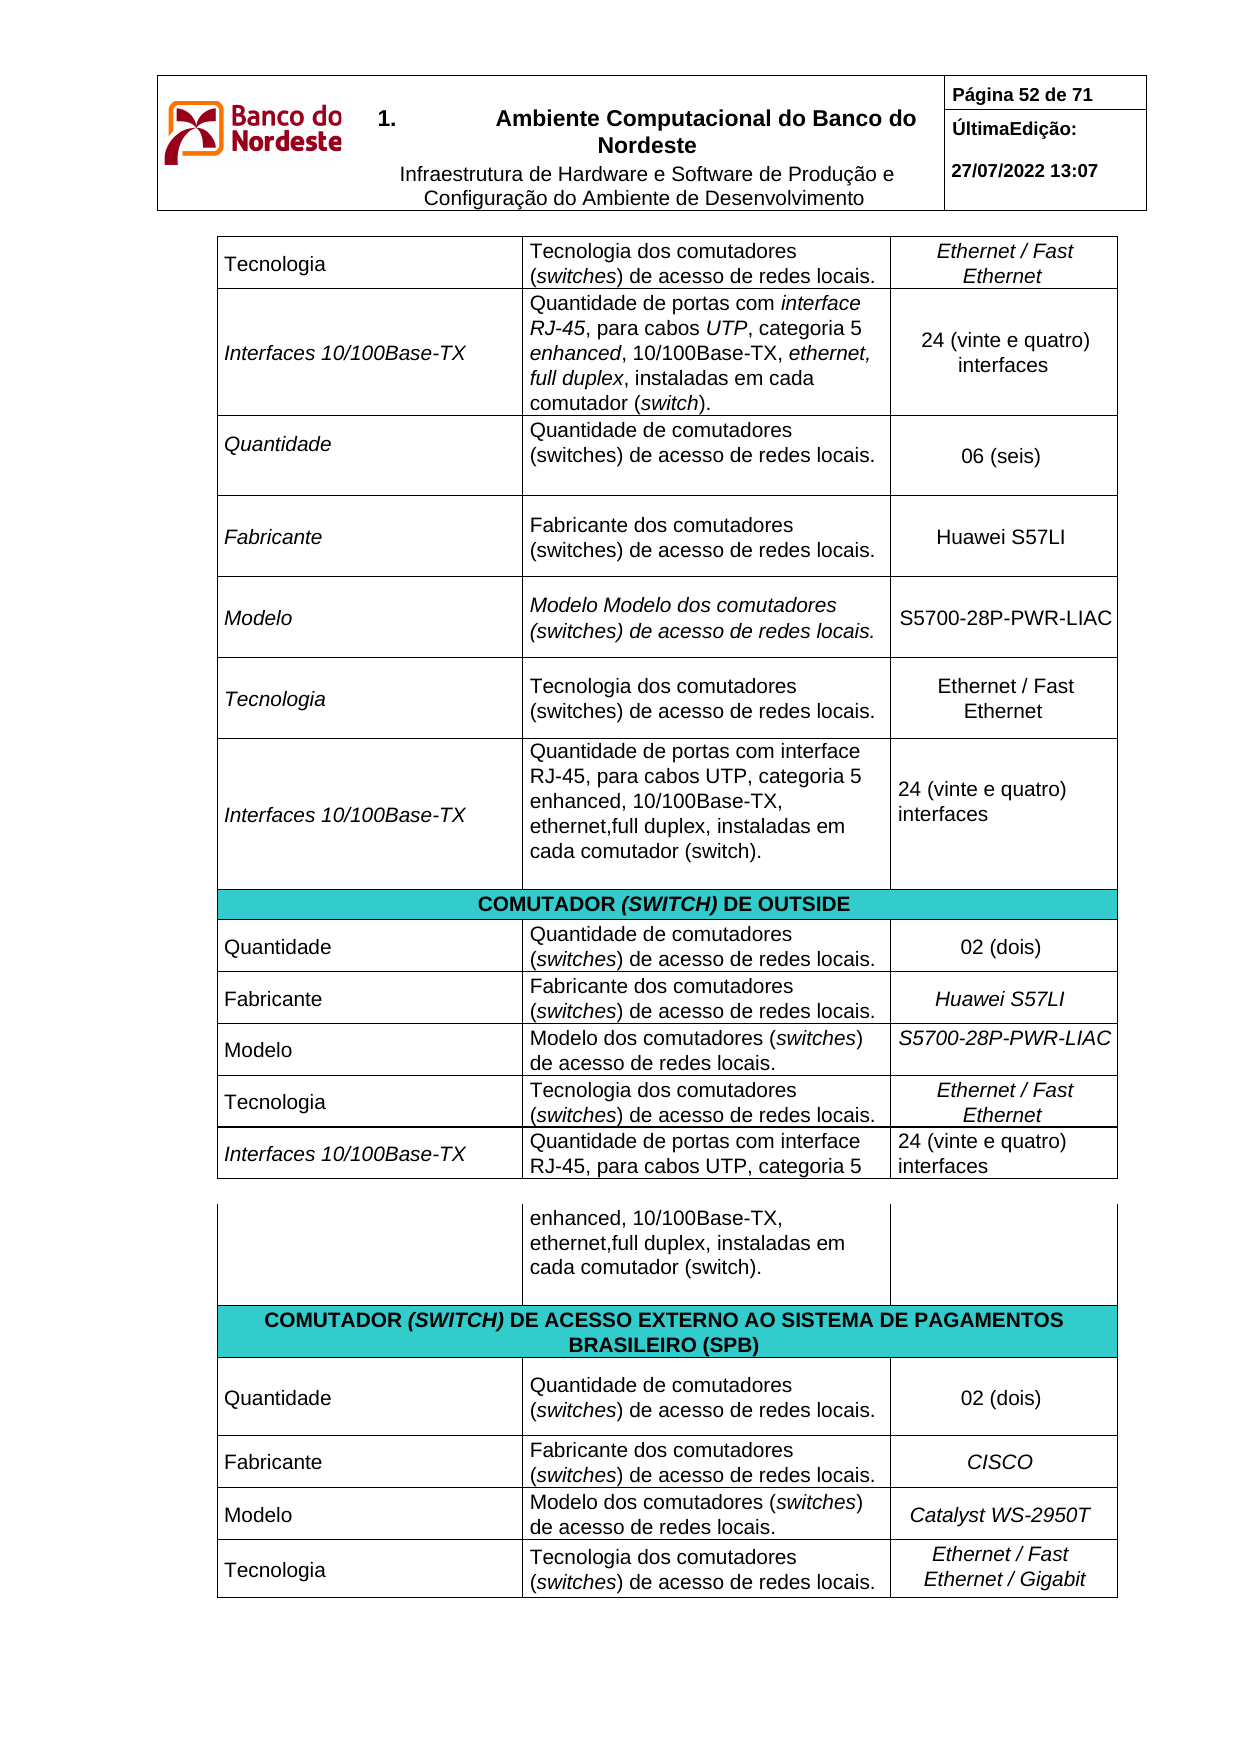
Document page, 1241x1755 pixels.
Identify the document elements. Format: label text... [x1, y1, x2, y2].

table_cell Interfaces 10/100Base-TX [218, 1128, 522, 1178]
table_cell S5700-28P-PWR-LIAC [891, 577, 1117, 657]
table_cell Modelo [218, 577, 522, 657]
table_cell Tecnologia [218, 1076, 522, 1126]
table_cell Fabricante [218, 972, 522, 1023]
table_cell Catalyst WS-2950T [891, 1488, 1117, 1539]
table_cell Ethernet / Fast Ethernet [891, 1076, 1117, 1126]
table_cell Fabricante [218, 1436, 522, 1487]
table_cell Interfaces 10/100Base-TX [218, 739, 522, 889]
table_cell Huawei S57LI [891, 972, 1117, 1023]
table_cell Modelo [218, 1024, 522, 1075]
table_cell Tecnologia dos comutadores (switches) de acesso de redes locais. [523, 658, 890, 738]
table_cell 24 (vinte e quatro) interfaces [891, 739, 1117, 889]
table_cell Ethernet / Fast Ethernet [891, 658, 1117, 738]
table_cell Quantidade de portas com interface RJ-45, para cabos UTP, categoria 5 enhanced, 10/100Base-TX, ethernet,full duplex, instaladas em cada comutador (switch). [523, 739, 890, 889]
table_cell Huawei S57LI [891, 496, 1117, 576]
table_cell 24 (vinte e quatro) interfaces [891, 289, 1117, 414]
table_header enhanced, 10/100Base-TX, ethernet,full duplex, instaladas em cada comutador (switch). [523, 1204, 890, 1305]
table_cell 06 (seis) [891, 416, 1117, 495]
table_cell COMUTADOR (SWITCH) DE ACESSO EXTERNO AO SISTEMA DE PAGAMENTOS BRASILEIRO (SPB) [218, 1306, 1117, 1357]
table_cell Quantidade [218, 1358, 522, 1434]
table_cell Quantidade de portas com interface RJ-45, para cabos UTP, categoria 5 enhanced, 10/100Base-TX, ethernet, full duplex, instaladas em cada comutador (switch). [523, 289, 890, 414]
table_header [891, 1204, 1117, 1305]
table_cell Tecnologia [218, 1540, 522, 1597]
table_header [218, 1204, 522, 1305]
table_cell Tecnologia [218, 658, 522, 738]
table_cell Ethernet / Fast Ethernet / Gigabit [891, 1540, 1117, 1597]
table_cell Quantidade [218, 920, 522, 971]
table_cell Quantidade de portas com interface RJ-45, para cabos UTP, categoria 5 [523, 1128, 890, 1178]
table_cell Tecnologia dos comutadores (switches) de acesso de redes locais. [523, 1540, 890, 1597]
table_cell Modelo dos comutadores (switches) de acesso de redes locais. [523, 1024, 890, 1075]
table_cell 02 (dois) [891, 1358, 1117, 1434]
table_cell Tecnologia [218, 237, 522, 288]
table_cell Modelo Modelo dos comutadores (switches) de acesso de redes locais. [523, 577, 890, 657]
table_cell Modelo dos comutadores (switches) de acesso de redes locais. [523, 1488, 890, 1539]
table_cell Fabricante dos comutadores (switches) de acesso de redes locais. [523, 1436, 890, 1487]
table_cell COMUTADOR (SWITCH) DE OUTSIDE [218, 890, 1117, 919]
table_cell Fabricante [218, 496, 522, 576]
table_cell Quantidade [218, 416, 522, 495]
table_cell Tecnologia dos comutadores (switches) de acesso de redes locais. [523, 237, 890, 288]
table_cell S5700-28P-PWR-LIAC [891, 1024, 1117, 1075]
table_cell Fabricante dos comutadores (switches) de acesso de redes locais. [523, 496, 890, 576]
table_cell 02 (dois) [891, 920, 1117, 971]
table_cell Tecnologia dos comutadores (switches) de acesso de redes locais. [523, 1076, 890, 1126]
table_cell Fabricante dos comutadores (switches) de acesso de redes locais. [523, 972, 890, 1023]
table_cell CISCO [891, 1436, 1117, 1487]
table_cell Quantidade de comutadores (switches) de acesso de redes locais. [523, 1358, 890, 1434]
table_cell Quantidade de comutadores (switches) de acesso de redes locais. [523, 920, 890, 971]
table_cell Ethernet / Fast Ethernet [891, 237, 1117, 288]
table_cell Modelo [218, 1488, 522, 1539]
table_cell 24 (vinte e quatro) interfaces [891, 1128, 1117, 1178]
table_cell Quantidade de comutadores (switches) de acesso de redes locais. [523, 416, 890, 495]
table_cell Interfaces 10/100Base-TX [218, 289, 522, 414]
